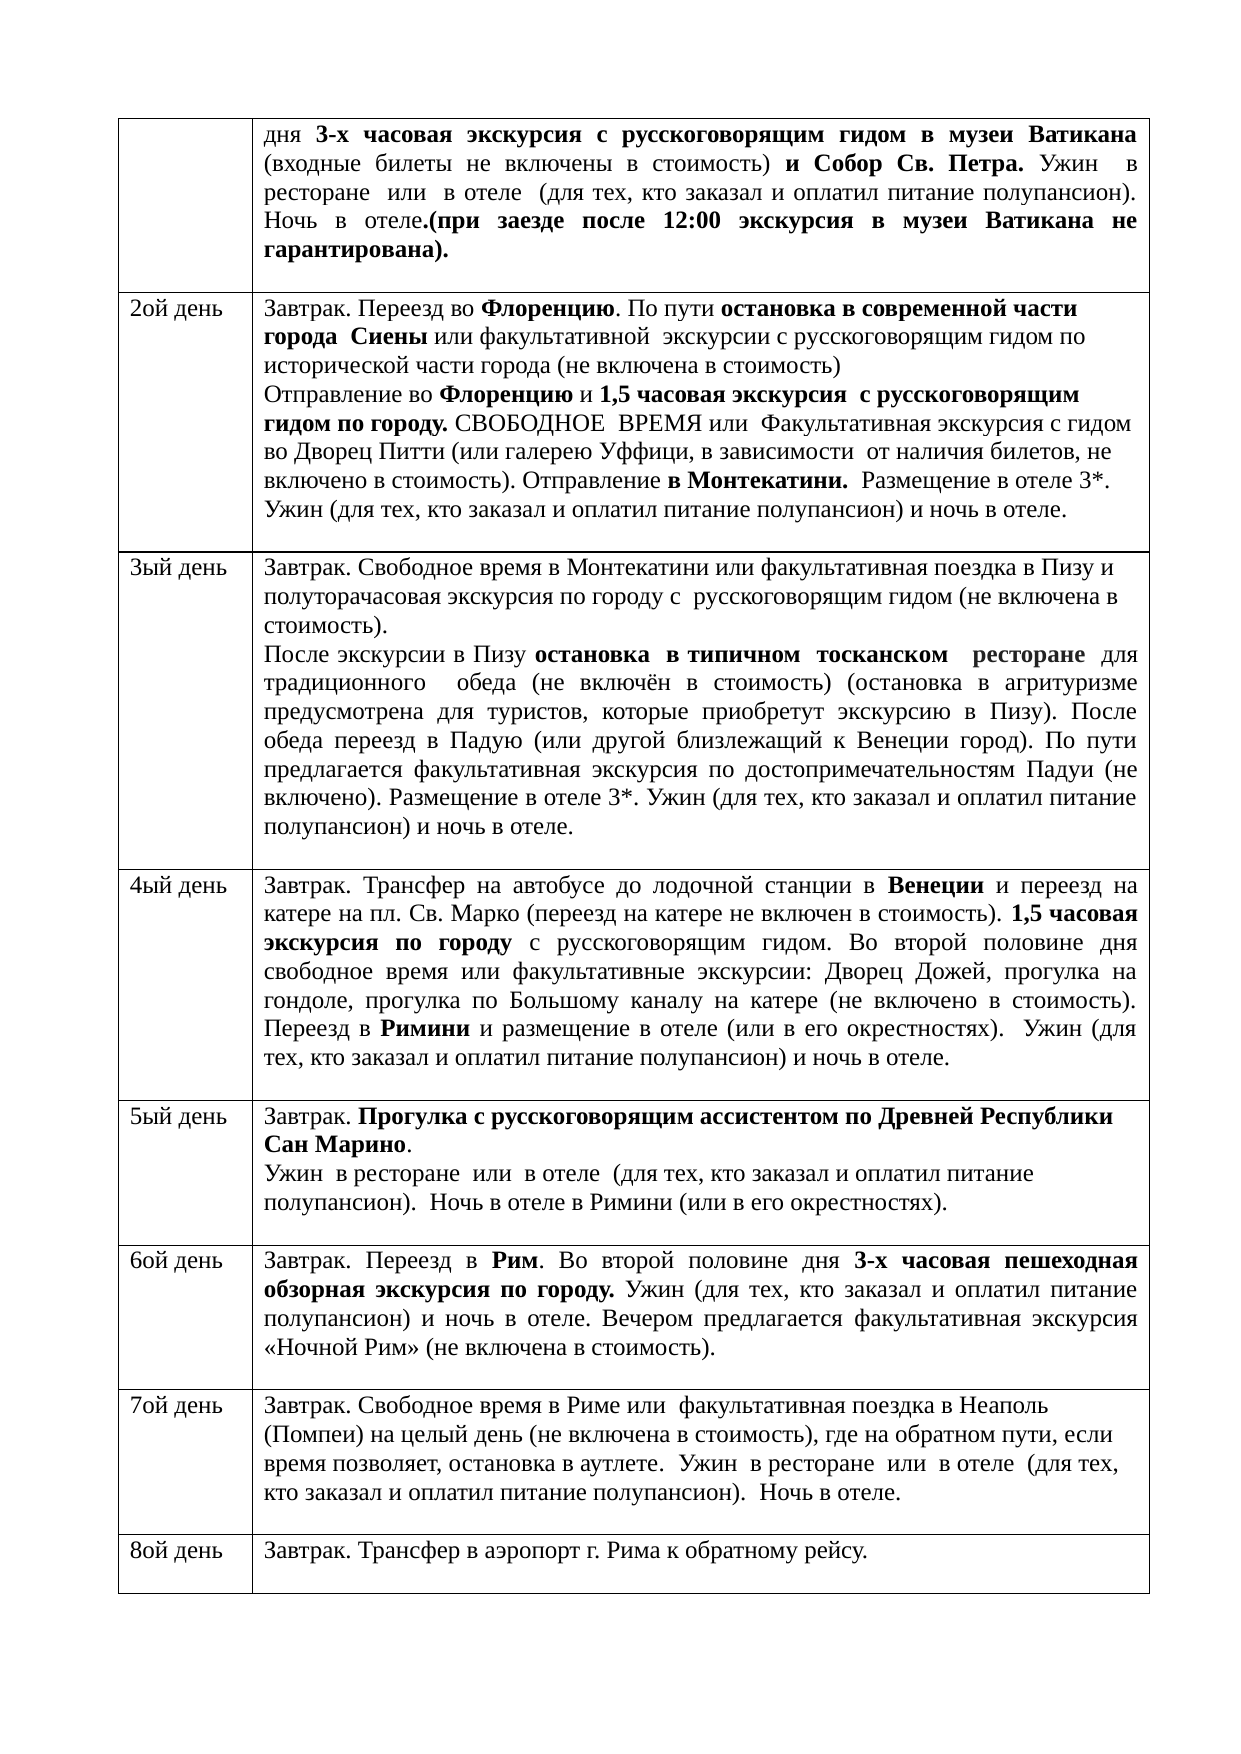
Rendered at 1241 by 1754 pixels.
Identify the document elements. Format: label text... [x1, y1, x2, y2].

table_cell Завтрак. Прогулка с русскоговорящим ассистентом по Древней Республики Сан Марино. Ужин в ресторане или в отеле (для тех, кто заказал и оплатил питание полупансион). Ночь в отеле в Римини (или в его окрестностях). [253, 1101, 1149, 1244]
table_cell 5ый день [119, 1101, 252, 1244]
table_header [119, 119, 252, 292]
table_cell 4ый день [119, 870, 252, 1100]
table_cell 7oй день [119, 1390, 252, 1534]
table_header дня 3-х часовая экскурсия с русскоговорящим гидом в музеи Ватикана (входные билеты не включены в стоимость) и Собор Св. Петра. Ужин в ресторане или в отеле (для тех, кто заказал и оплатил питание полупансион). Hочь в отеле.(при заезде после 12:00 экскурсия в музеи Ватикана не гарантирoвaнa). [253, 119, 1149, 292]
table_cell 2ой день [119, 293, 252, 551]
table_cell 6oй день [119, 1246, 252, 1389]
table_cell Завтрак. Переезд во Флоренцию. По пути остановка в современной части города Сиены или факультативной экскурсии с русскоговорящим гидом по исторической части города (не включена в стоимость) Отправление во Флоренцию и 1,5 часовая экскурсия с русскоговорящим гидом по городу. СВОБОДНОЕ ВРЕМЯ или Факультативная экскурсия с гидом во Дворец Питти (или галерею Уффици, в зависимости от наличия билетов, не включено в стоимость). Отправление в Монтекатини. Размещение в отеле 3*. Ужин (для тех, кто заказал и оплатил питание полупансион) и ночь в отеле. [253, 293, 1149, 551]
table_cell Завтрак. Свободное время в Риме или факультативная поездка в Неаполь (Помпеи) на целый день (не включена в стоимость), где на обратном пути, если время позволяет, остановка в аутлете. Ужин в ресторане или в отеле (для тех, кто заказал и оплатил питание полупансион). Ночь в отеле. [253, 1390, 1149, 1534]
table_cell Завтрак. Трансфер в аэропорт г. Рима к обратному рейсу. [253, 1535, 1149, 1593]
table_cell Завтрак. Переезд в Рим. Во второй половине дня 3-х часовая пешеходная обзорная экскурсия по городу. Ужин (для тех, кто заказал и оплатил питание полупансион) и ночь в отеле. Вечером предлагается факультативная экскурсия «Ночной Рим» (не включена в стоимость). [253, 1246, 1149, 1389]
table_cell 3ый день [119, 553, 252, 869]
table_cell Завтрак. Свободное время в Монтекатини или факультативная поездка в Пизу и полуторачасовая экскурсия по городу с русскоговорящим гидом (не включена в стоимость). После экскурсии в Пизу остановкa в типичном тосканскoм ресторане для традиционнoгo обедa (не включён в стоимость) (остановка в агритуризме предусмотрена для туристов, которые приобретут экскурсию в Пизу). После обеда переезд в Падую (или другой близлежащий к Венеции город). По пути предлагается факультативная экскурсия по достопримечательностям Падуи (не включенo). Размещение в отеле 3*. Ужин (для тех, кто заказал и оплатил питание полупансион) и ночь в отеле. [253, 553, 1149, 869]
table_cell 8oй день [119, 1535, 252, 1593]
table_cell Завтрак. Трансфер на автобусе до лодочной станции в Венеции и переезд на катере на пл. Св. Марко (переезд на катере не включен в стоимость). 1,5 часовая экскурсия по городу с русскоговорящим гидом. Во второй половине дня свободное время или факультативные экскурсии: Дворец Дожей, прогулка на гондоле, прогулка по Большому каналу на катере (не включено в стоимость). Переезд в Римини и размещение в отеле (или в его окрестностях). Ужин (для тех, кто заказал и оплатил питание полупансион) и ночь в отеле. [253, 870, 1149, 1100]
